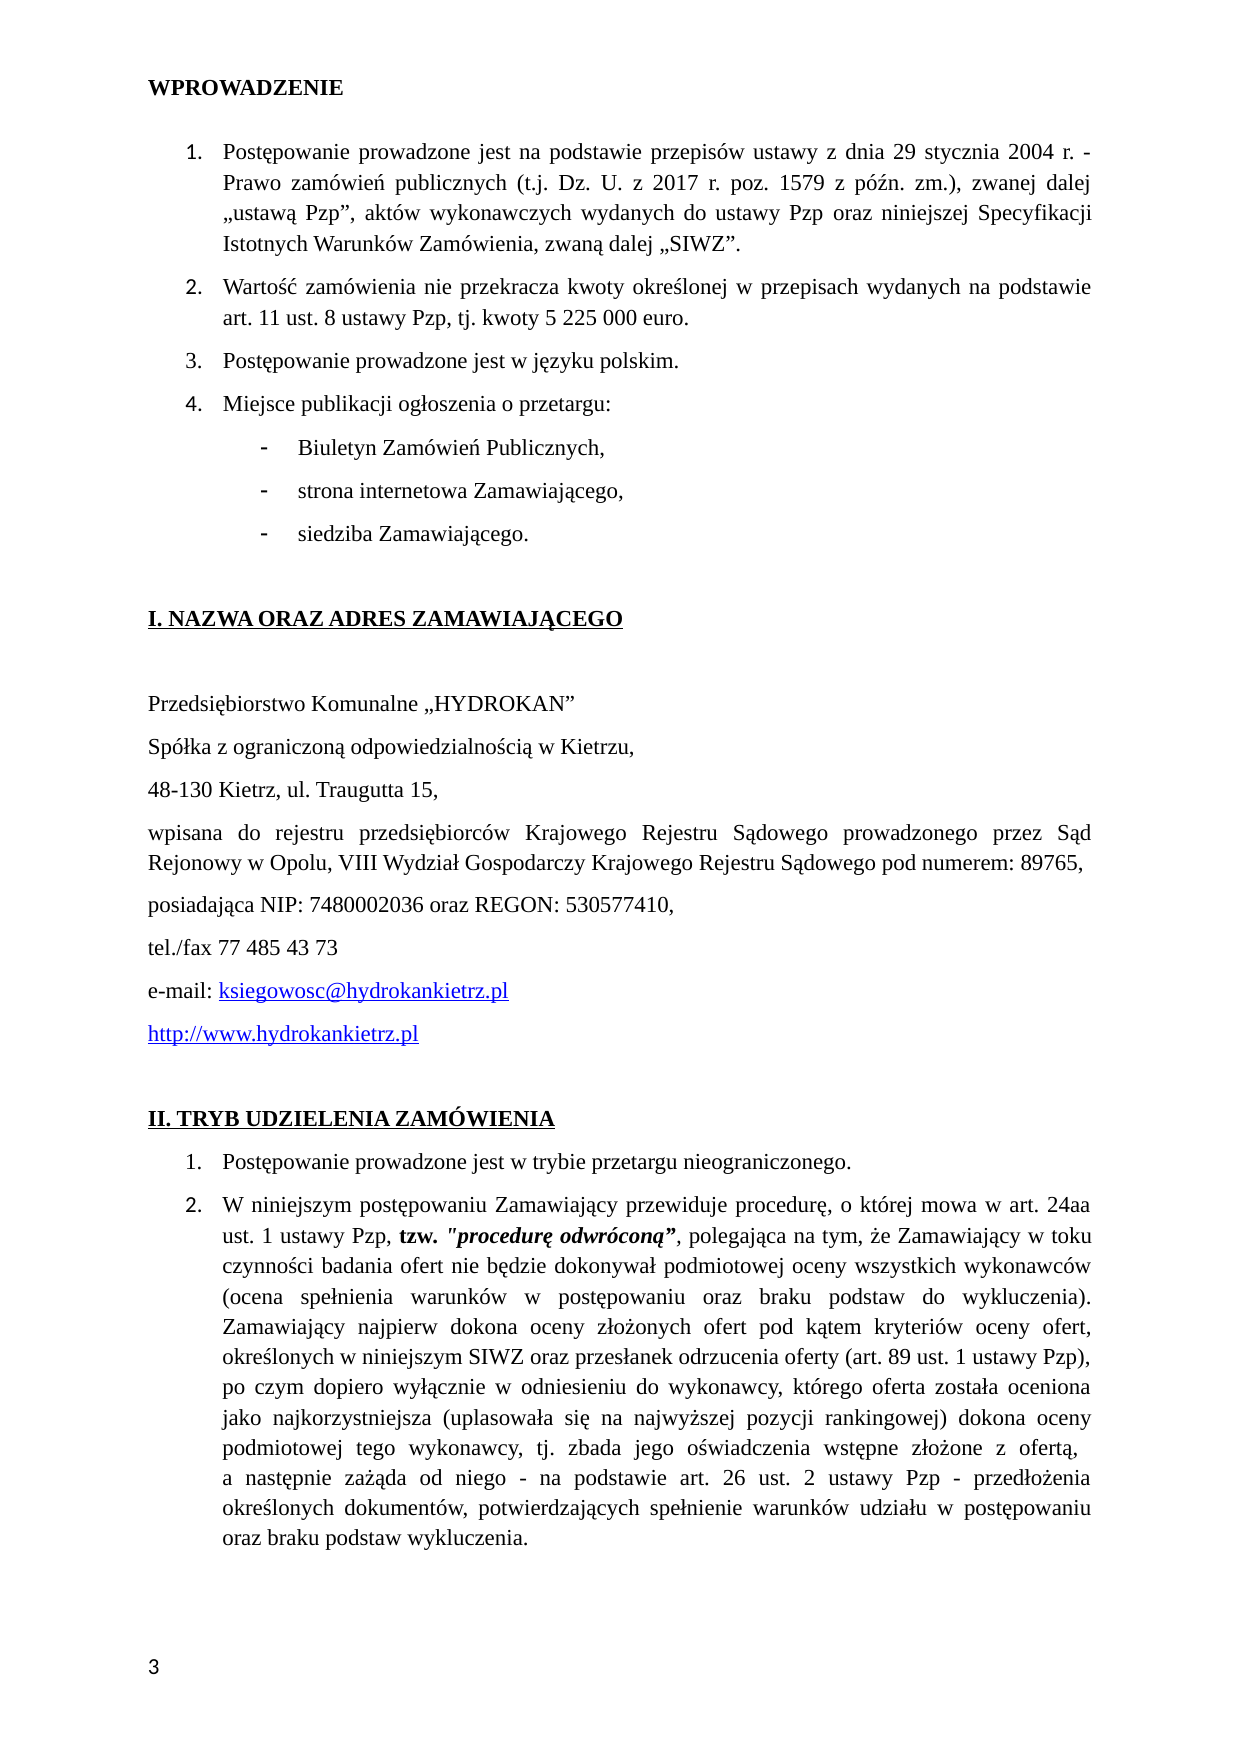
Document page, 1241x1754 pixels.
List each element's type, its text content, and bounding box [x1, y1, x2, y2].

list strona internetowa Zamawiającego, [260, 477, 1092, 503]
text I. NAZWA ORAZ ADRES ZAMAWIAJĄCEGO [148, 605, 1092, 631]
text tel./fax 77 485 43 73 [148, 934, 1092, 961]
list Biuletyn Zamówień Publicznych, [260, 434, 1092, 461]
text posiadająca NIP: 7480002036 oraz REGON: 530577410, [148, 892, 1092, 918]
text e-mail: ksiegowosc@hydrokankietrz.pl [148, 977, 1092, 1003]
text II. TRYB UDZIELENIA ZAMÓWIENIA [148, 1105, 1092, 1131]
list siedziba Zamawiającego. [260, 520, 1092, 546]
list Postępowanie prowadzone jest w trybie przetargu nieograniczonego. [185, 1148, 1092, 1174]
list Miejsce publikacji ogłoszenia o przetargu: [185, 389, 1092, 418]
text 48-130 Kietrz, ul. Traugutta 15, [148, 776, 1092, 802]
list Postępowanie prowadzone jest w języku polskim. [185, 347, 1092, 373]
list W niniejszym postępowaniu Zamawiający przewiduje procedurę, o której mowa w art. 24aa ust. 1 ustawy Pzp, tzw. "procedurę odwróconą”, polegająca na tym, że Zamawiający w toku czynności badania ofert nie będzie dokonywał podmiotowej oceny wszystkich wykonawców (ocena spełnienia warunków w postępowaniu oraz braku podstaw do wykluczenia). Zamawiający najpierw dokona oceny złożonych ofert pod kątem kryteriów oceny ofert, określonych w niniejszym SIWZ oraz przesłanek odrzucenia oferty (art. 89 ust. 1 ustawy Pzp), po czym dopiero wyłącznie w odniesieniu do wykonawcy, którego oferta została oceniona jako najkorzystniejsza (uplasowała się na najwyższej pozycji rankingowej) dokona oceny podmiotowej tego wykonawcy, tj. zbada jego oświadczenia wstępne złożone z ofertą, a następnie zażąda od niego - na podstawie art. 26 ust. 2 ustawy Pzp - przedłożenia określonych dokumentów, potwierdzających spełnienie warunków udziału w postępowaniu oraz braku podstaw wykluczenia. [185, 1191, 1092, 1551]
list Postępowanie prowadzone jest na podstawie przepisów ustawy z dnia 29 stycznia 2004 r. - Prawo zamówień publicznych (t.j. Dz. U. z 2017 r. poz. 1579 z późn. zm.), zwanej dalej „ustawą Pzp”, aktów wykonawczych wydanych do ustawy Pzp oraz niniejszej Specyfikacji Istotnych Warunków Zamówienia, zwaną dalej „SIWZ”. [185, 137, 1092, 256]
text Spółka z ograniczoną odpowiedzialnością w Kietrzu, [148, 733, 1092, 759]
text wpisana do rejestru przedsiębiorców Krajowego Rejestru Sądowego prowadzonego przez Sąd Rejonowy w Opolu, VIII Wydział Gospodarczy Krajowego Rejestru Sądowego pod numerem: 89765, [148, 819, 1092, 875]
list Wartość zamówienia nie przekracza kwoty określonej w przepisach wydanych na podstawie art. 11 ust. 8 ustawy Pzp, tj. kwoty 5 225 000 euro. [185, 272, 1092, 331]
text WPROWADZENIE [148, 74, 1092, 100]
text Przedsiębiorstwo Komunalne „HYDROKAN” [148, 691, 1092, 717]
text http://www.hydrokankietrz.pl [148, 1020, 1092, 1046]
